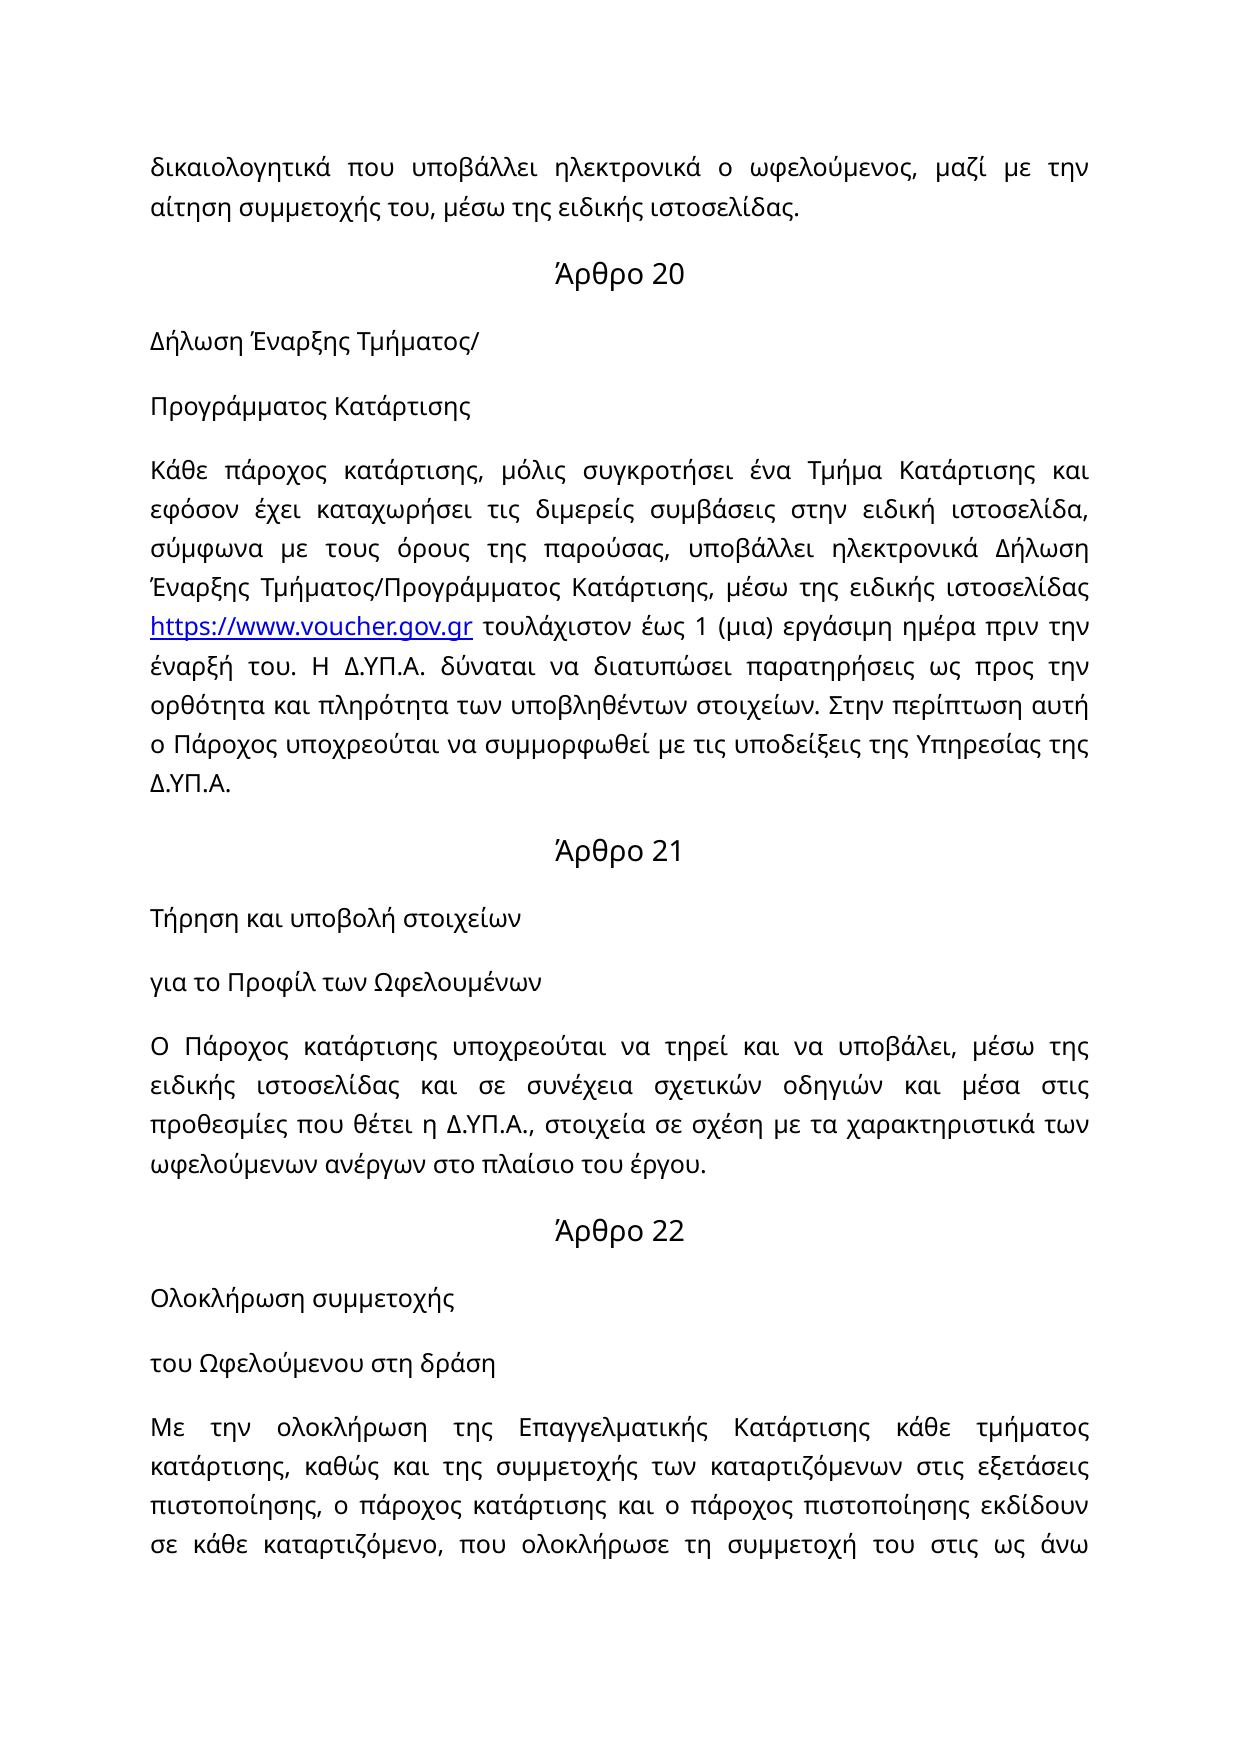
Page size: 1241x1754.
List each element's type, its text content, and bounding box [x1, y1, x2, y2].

subtitle Άρθρο 21 [150, 830, 1090, 869]
text Ο Πάροχος κατάρτισης υποχρεούται να τηρεί και να υποβάλει, μέσω της ειδικής ιστοσελίδας και σε συνέχεια σχετικών οδηγιών και μέσα στις προθεσμίες που θέτει η Δ.ΥΠ.Α., στοιχεία σε σχέση με τα χαρακτηριστικά των ωφελούμενων ανέργων στο πλαίσιο του έργου. [150, 1029, 1090, 1180]
subtitle Άρθρο 20 [150, 253, 1090, 293]
text του Ωφελούμενου στη δράση [150, 1345, 1090, 1379]
text Ολοκλήρωση συμμετοχής [150, 1281, 1090, 1315]
subtitle Άρθρο 22 [150, 1210, 1090, 1250]
text Δήλωση Έναρξης Τμήματος/ [150, 324, 1090, 358]
text Προγράμματος Κατάρτισης [150, 388, 1090, 422]
text δικαιολογητικά που υποβάλλει ηλεκτρονικά ο ωφελούμενος, μαζί με την αίτηση συμμετοχής του, μέσω της ειδικής ιστοσελίδας. [150, 150, 1090, 223]
text Τήρηση και υποβολή στοιχείων [150, 900, 1090, 934]
text για το Προφίλ των Ωφελουμένων [150, 964, 1090, 999]
text Με την ολοκλήρωση της Επαγγελματικής Κατάρτισης κάθε τμήματος κατάρτισης, καθώς και της συμμετοχής των καταρτιζόμενων στις εξετάσεις πιστοποίησης, ο πάροχος κατάρτισης και ο πάροχος πιστοποίησης εκδίδουν σε κάθε καταρτιζόμενο, που ολοκλήρωσε τη συμμετοχή του στις ως άνω [150, 1409, 1090, 1561]
text Κάθε πάροχος κατάρτισης, μόλις συγκροτήσει ένα Τμήμα Κατάρτισης και εφόσον έχει καταχωρήσει τις διμερείς συμβάσεις στην ειδική ιστοσελίδα, σύμφωνα με τους όρους της παρούσας, υποβάλλει ηλεκτρονικά Δήλωση Έναρξης Τμήματος/Προγράμματος Κατάρτισης, μέσω της ειδικής ιστοσελίδας https://www.voucher.gov.gr τουλάχιστον έως 1 (μια) εργάσιμη ημέρα πριν την έναρξή του. Η Δ.ΥΠ.Α. δύναται να διατυπώσει παρατηρήσεις ως προς την ορθότητα και πληρότητα των υποβληθέντων στοιχείων. Στην περίπτωση αυτή ο Πάροχος υποχρεούται να συμμορφωθεί με τις υποδείξεις της Υπηρεσίας της Δ.ΥΠ.Α. [150, 452, 1090, 800]
